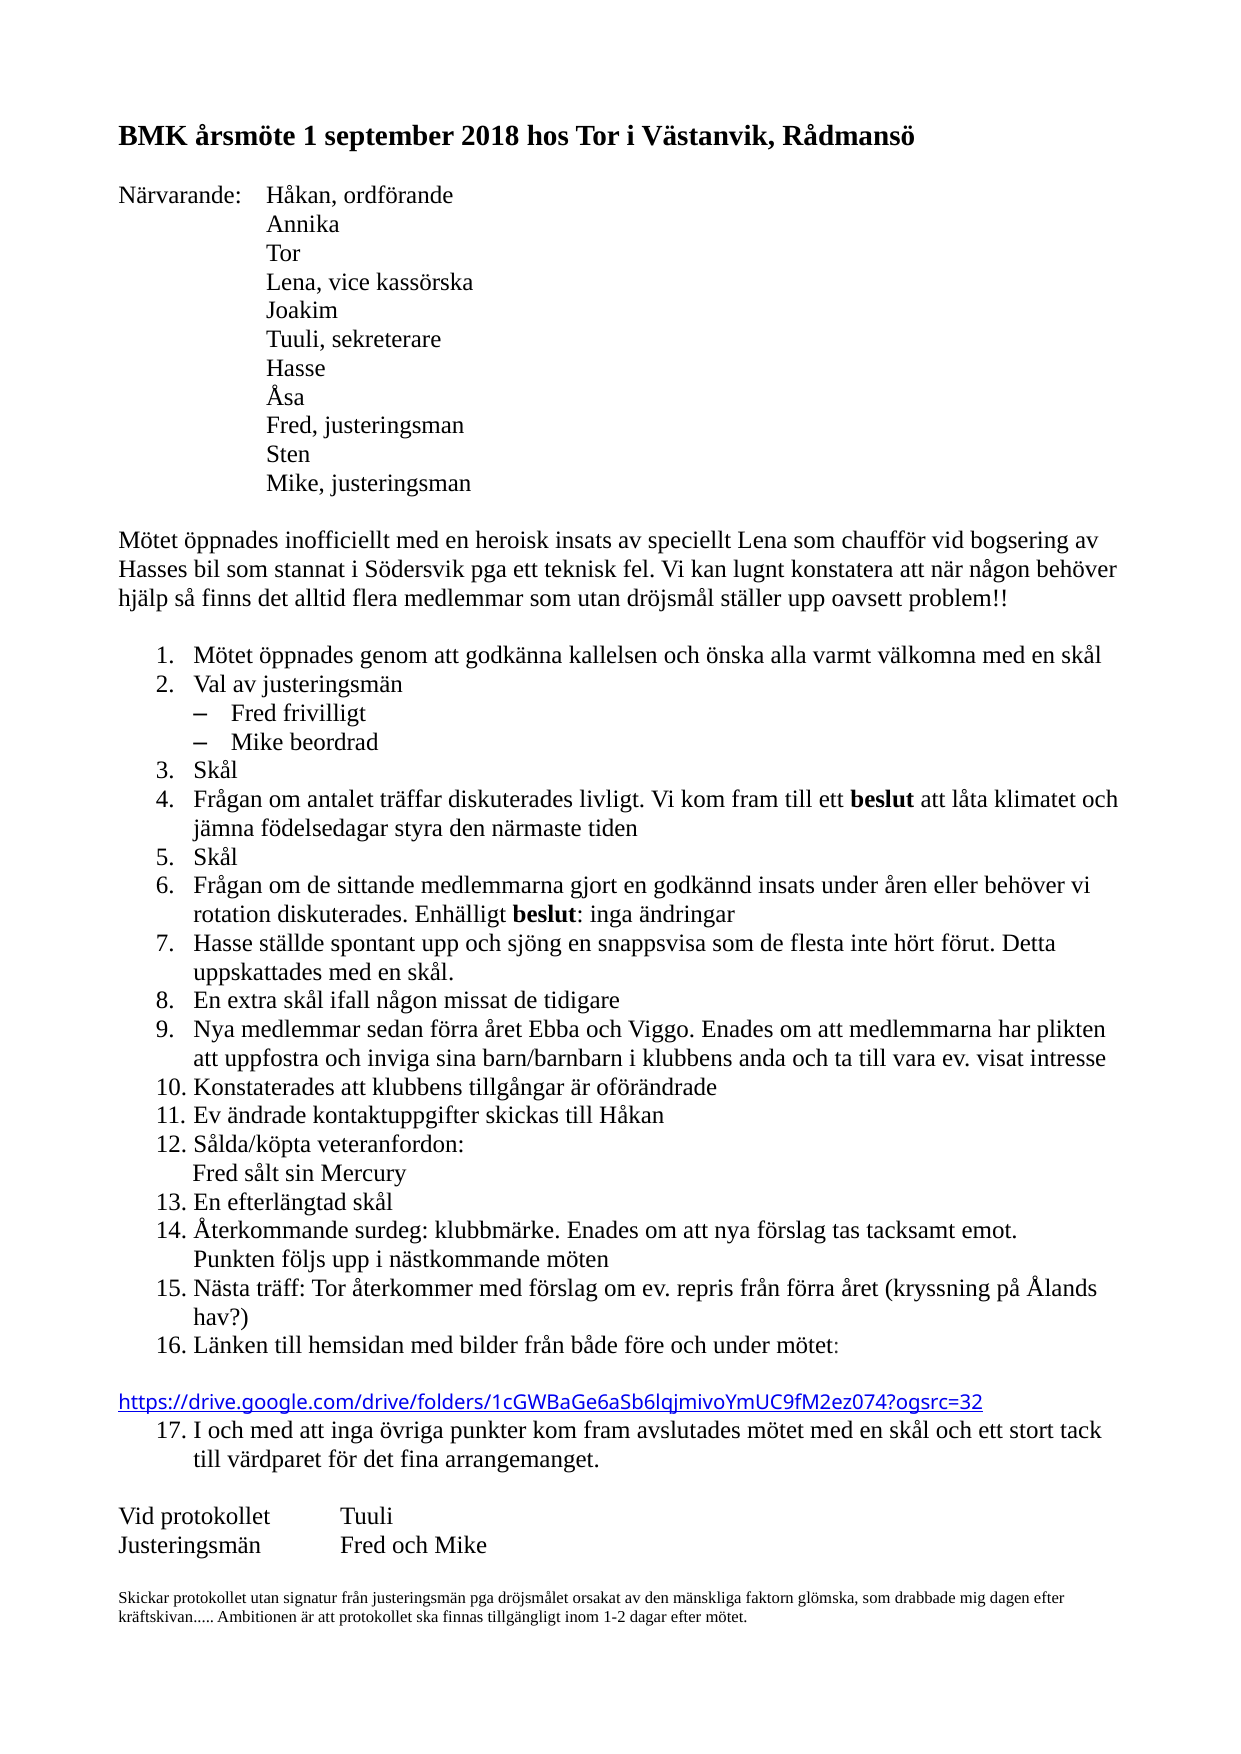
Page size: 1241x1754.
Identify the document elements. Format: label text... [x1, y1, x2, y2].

text Joakim [118, 295, 1122, 324]
list Länken till hemsidan med bilder från både före och under mötet: [156, 1330, 1122, 1360]
list Sålda/köpta veteranfordon: [156, 1129, 1122, 1158]
list Frågan om de sittande medlemmarna gjort en godkännd insats under åren eller behöver vi rotation diskuterades. Enhälligt beslut: inga ändringar [156, 870, 1122, 928]
text Justeringsmän Fred och Mike [118, 1530, 1122, 1559]
text Fred sålt sin Mercury [118, 1158, 1122, 1187]
text Hasse [118, 353, 1122, 382]
text Mötet öppnades inofficiellt med en heroisk insats av speciellt Lena som chaufför vid bogsering av Hasses bil som stannat i Södersvik pga ett teknisk fel. Vi kan lugnt konstatera att när någon behöver hjälp så finns det alltid flera medlemmar som utan dröjsmål ställer upp oavsett problem!! [118, 525, 1122, 612]
text Vid protokollet Tuuli [118, 1501, 1122, 1530]
list Fred frivilligt [193, 698, 1122, 727]
text Tor [118, 238, 1122, 267]
text Annika [118, 209, 1122, 238]
list Mike beordrad [193, 727, 1122, 755]
list Val av justeringsmän [156, 669, 1122, 698]
text Mike, justeringsman [118, 468, 1122, 497]
list Konstaterades att klubbens tillgångar är oförändrade [156, 1072, 1122, 1100]
text https://drive.google.com/drive/folders/1cGWBaGe6aSb6lqjmivoYmUC9fM2ez074?ogsrc=32 [118, 1387, 1122, 1415]
text Åsa [118, 382, 1122, 410]
list Återkommande surdeg: klubbmärke. Enades om att nya förslag tas tacksamt emot. Punkten följs upp i nästkommande möten [156, 1215, 1122, 1273]
list En extra skål ifall någon missat de tidigare [156, 985, 1122, 1014]
list Hasse ställde spontant upp och sjöng en snappsvisa som de flesta inte hört förut. Detta uppskattades med en skål. [156, 928, 1122, 985]
list Ev ändrade kontaktuppgifter skickas till Håkan [156, 1100, 1122, 1129]
text Fred, justeringsman [118, 410, 1122, 439]
list En efterlängtad skål [156, 1187, 1122, 1215]
text BMK årsmöte 1 september 2018 hos Tor i Västanvik, Rådmansö [118, 118, 1122, 152]
text Närvarande: Håkan, ordförande [118, 180, 1122, 209]
list Nästa träff: Tor återkommer med förslag om ev. repris från förra året (kryssning på Ålands hav?) [156, 1273, 1122, 1330]
list I och med att inga övriga punkter kom fram avslutades mötet med en skål och ett stort tack till värdparet för det fina arrangemanget. [156, 1415, 1122, 1473]
text Sten [118, 439, 1122, 468]
text Skickar protokollet utan signatur från justeringsmän pga dröjsmålet orsakat av den mänskliga faktorn glömska, som drabbade mig dagen efter kräftskivan..... Ambitionen är att protokollet ska finnas tillgängligt inom 1-2 dagar efter mötet. [118, 1588, 1122, 1626]
list Mötet öppnades genom att godkänna kallelsen och önska alla varmt välkomna med en skål [156, 640, 1122, 669]
text Lena, vice kassörska [118, 267, 1122, 295]
text Tuuli, sekreterare [118, 324, 1122, 353]
list Nya medlemmar sedan förra året Ebba och Viggo. Enades om att medlemmarna har plikten att uppfostra och inviga sina barn/barnbarn i klubbens anda och ta till vara ev. visat intresse [156, 1014, 1122, 1072]
list Skål [156, 842, 1122, 870]
list Skål [156, 755, 1122, 784]
list Frågan om antalet träffar diskuterades livligt. Vi kom fram till ett beslut att låta klimatet och jämna födelsedagar styra den närmaste tiden [156, 784, 1122, 842]
